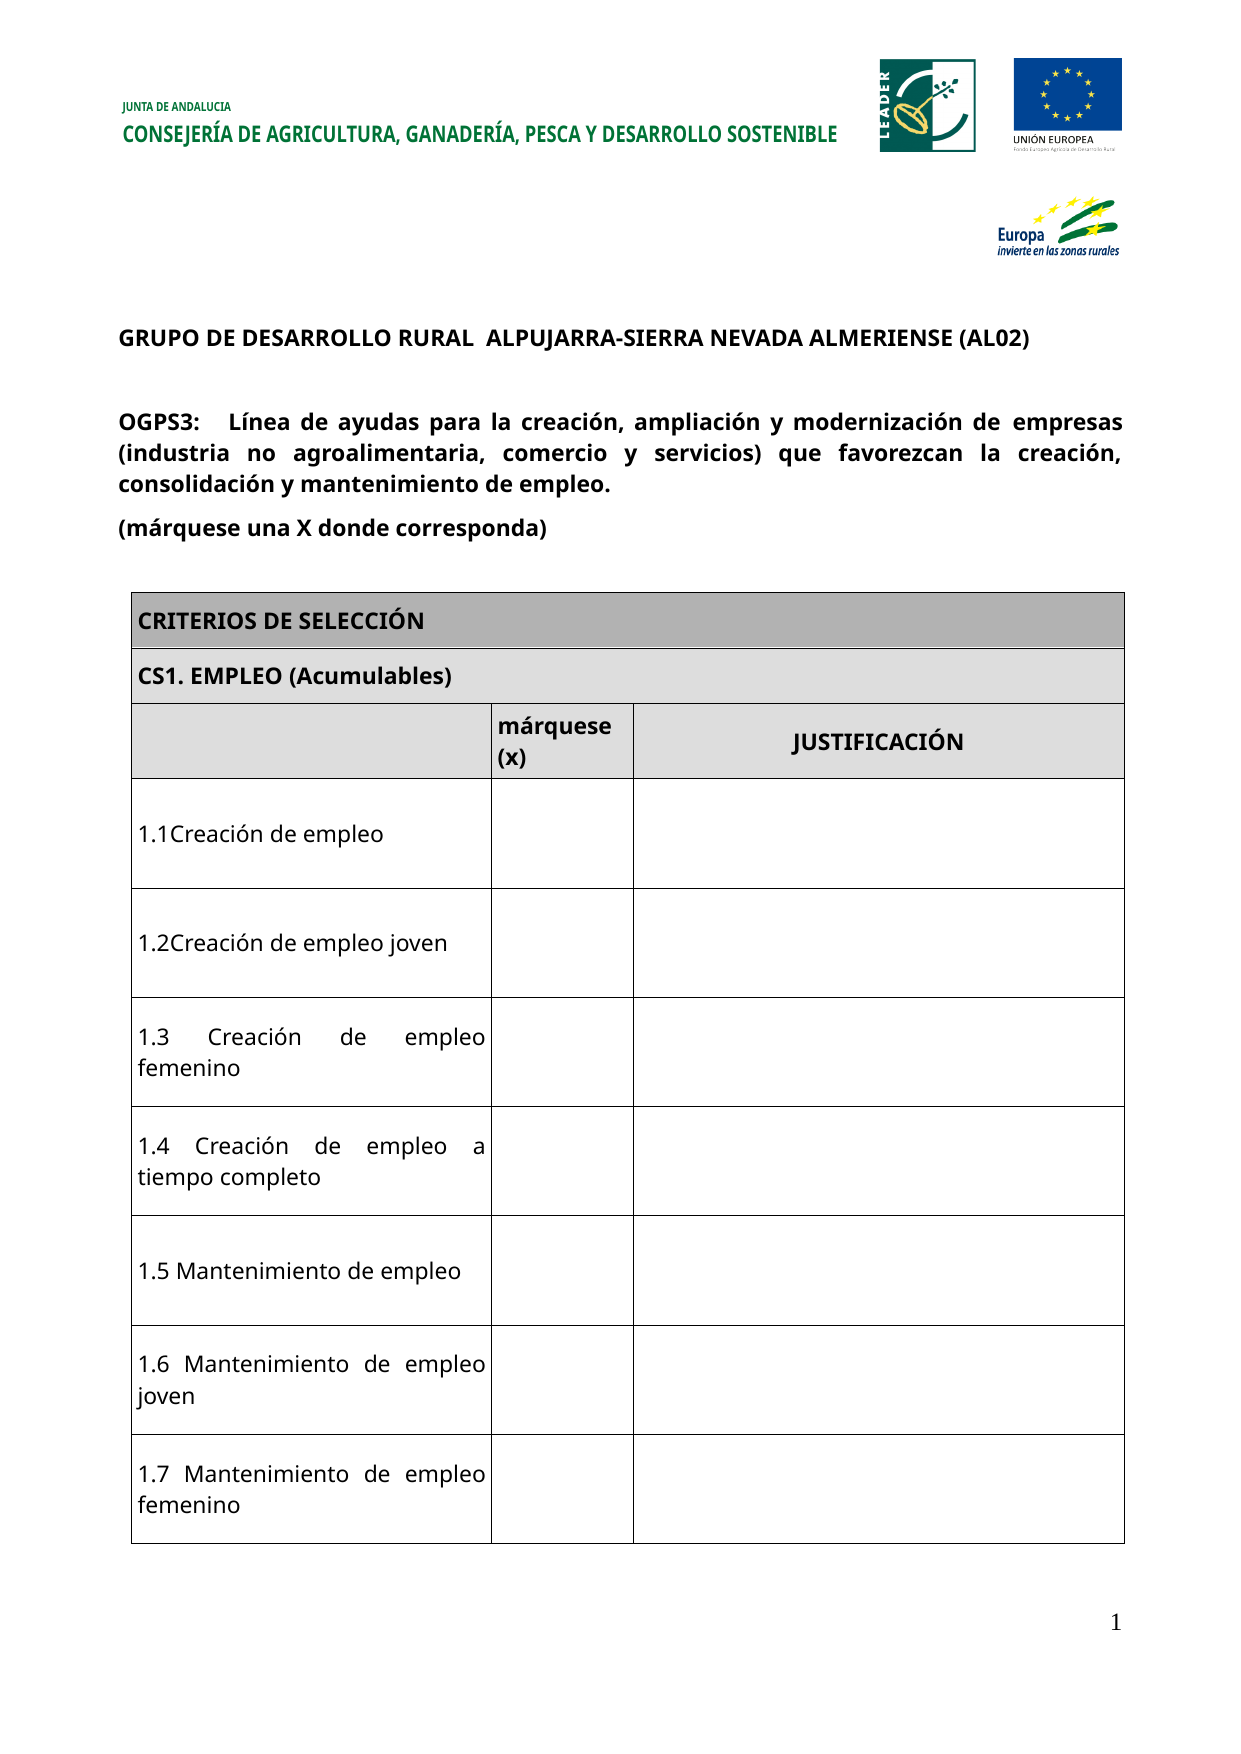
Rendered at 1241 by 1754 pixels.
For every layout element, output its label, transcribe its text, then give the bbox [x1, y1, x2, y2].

table_cell [634, 889, 1124, 997]
table_cell 1.5 Mantenimiento de empleo [132, 1216, 491, 1324]
table_header CRITERIOS DE SELECCIÓN [132, 593, 1124, 647]
table_cell [492, 779, 633, 887]
text (márquese una X donde corresponda) [118, 512, 1123, 543]
table_cell [492, 889, 633, 997]
table_cell [634, 1216, 1124, 1324]
text OGPS3: Línea de ayudas para la creación, ampliación y modernización de empresas (industria no agroalimentaria, comercio y servicios) que favorezcan la creación, consolidación y mantenimiento de empleo. [118, 406, 1123, 500]
table_cell [634, 1326, 1124, 1434]
table_cell 1.7 Mantenimiento de empleo femenino [132, 1435, 491, 1543]
table_cell [634, 1435, 1124, 1543]
table_cell [634, 998, 1124, 1106]
table_cell 1.4 Creación de empleo a tiempo completo [132, 1107, 491, 1215]
table_cell 1.2Creación de empleo joven [132, 889, 491, 997]
table_cell [492, 998, 633, 1106]
table_cell [492, 1435, 633, 1543]
table_cell JUSTIFICACIÓN [634, 704, 1124, 778]
text Grupo de Desarrollo Rural ALPUJARRA-SIERRA NEVADA ALMERIENSE (AL02) [118, 322, 1123, 353]
table_cell CS1. EMPLEO (Acumulables) [132, 649, 1124, 703]
table_cell 1.6 Mantenimiento de empleo joven [132, 1326, 491, 1434]
table_cell [634, 1107, 1124, 1215]
table_cell 1.1Creación de empleo [132, 779, 491, 887]
table_cell 1.3 Creación de empleo femenino [132, 998, 491, 1106]
table_cell márquese (x) [492, 704, 633, 778]
table_cell [634, 779, 1124, 887]
table_cell [492, 1216, 633, 1324]
table_cell [492, 1107, 633, 1215]
table_cell [492, 1326, 633, 1434]
picture [1013, 58, 1122, 152]
table_cell [132, 704, 491, 778]
